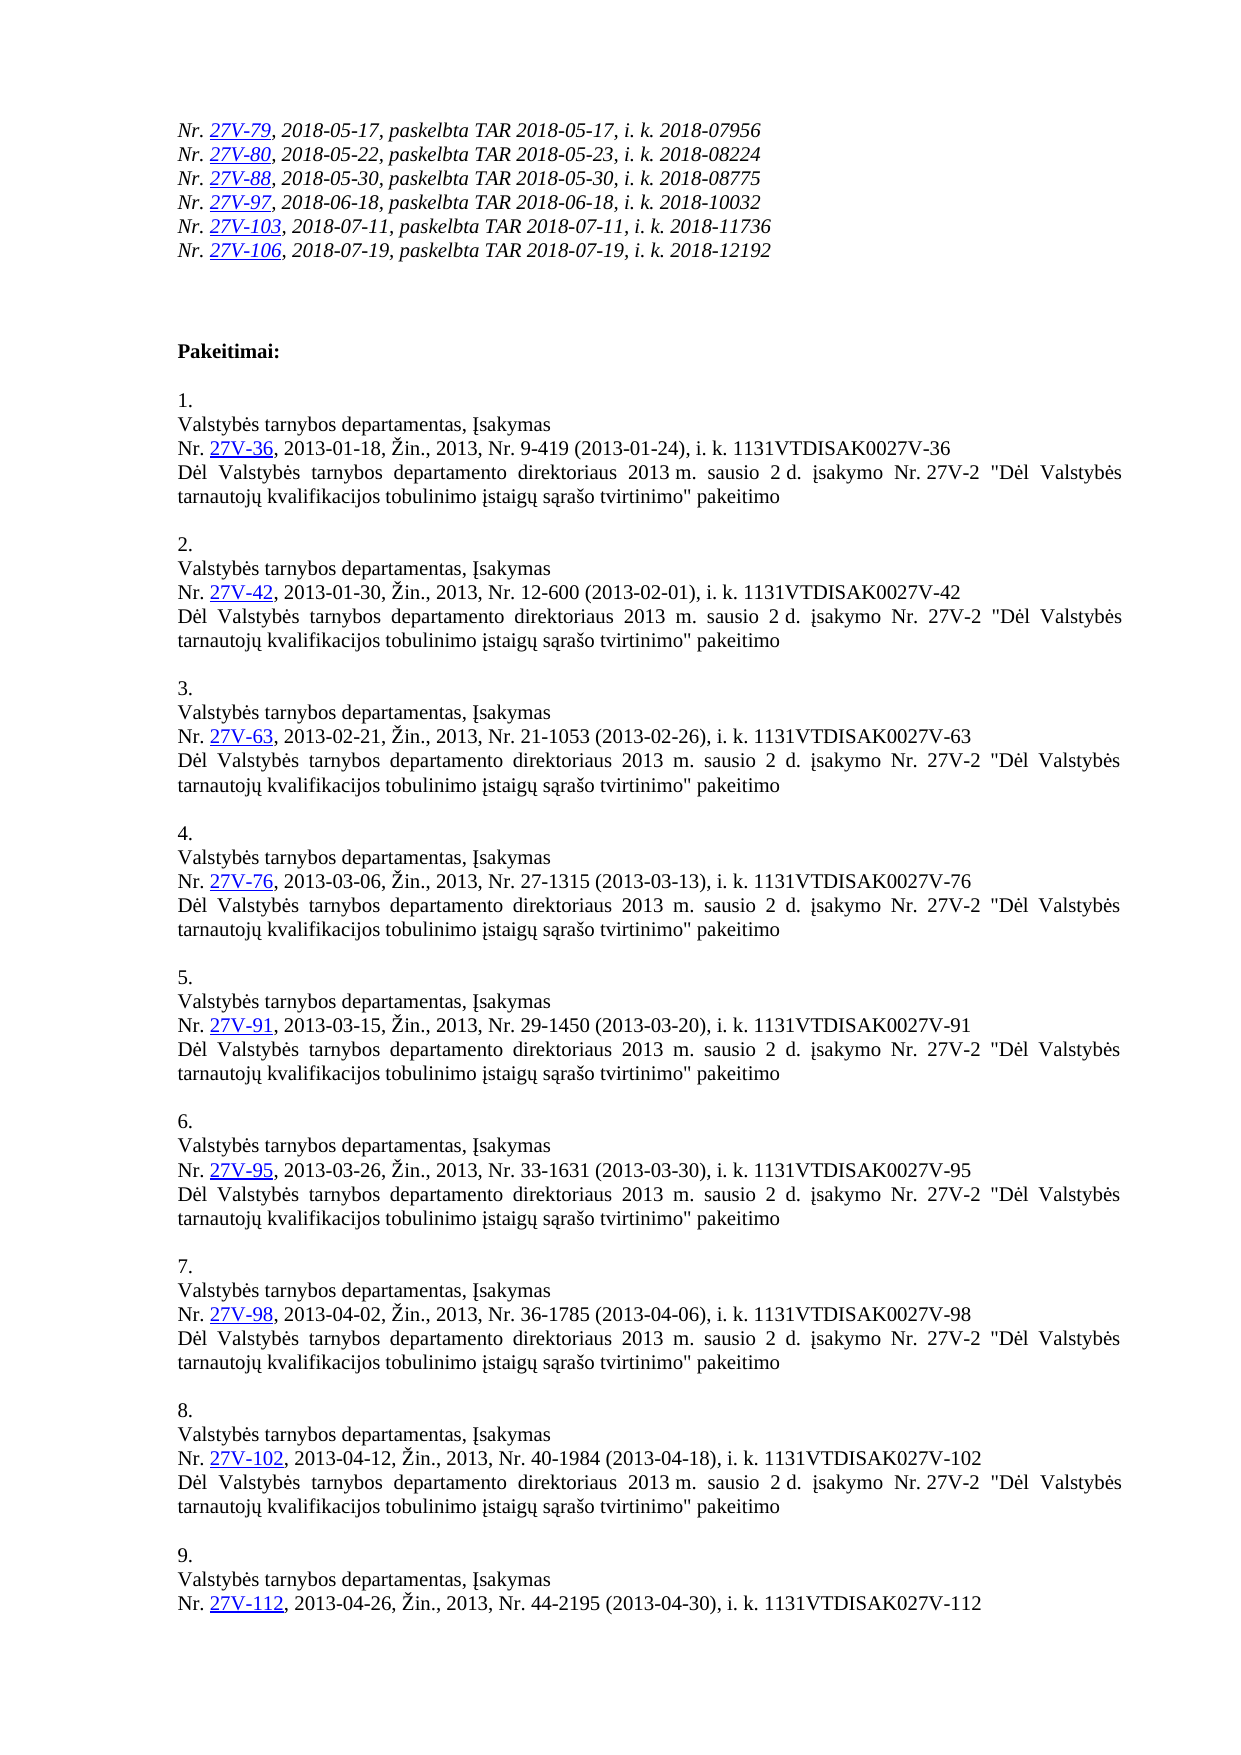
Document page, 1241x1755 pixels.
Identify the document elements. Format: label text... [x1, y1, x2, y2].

text Dėl Valstybės tarnybos departamento direktoriaus 2013 m. sausio 2 d. įsakymo Nr. 27V-2 "Dėl Valstybės tarnautojų kvalifikacijos tobulinimo įstaigų sąrašo tvirtinimo" pakeitimo [177, 893, 1122, 941]
text Dėl Valstybės tarnybos departamento direktoriaus 2013 m. sausio 2 d. įsakymo Nr. 27V-2 "Dėl Valstybės tarnautojų kvalifikacijos tobulinimo įstaigų sąrašo tvirtinimo" pakeitimo [177, 748, 1122, 797]
text Pakeitimai: [177, 339, 1122, 363]
text 4. [177, 821, 1122, 845]
text Valstybės tarnybos departamentas, Įsakymas [177, 1422, 1122, 1446]
text Nr. 27V-106, 2018-07-19, paskelbta TAR 2018-07-19, i. k. 2018-12192 [177, 238, 1122, 262]
text Nr. 27V-97, 2018-06-18, paskelbta TAR 2018-06-18, i. k. 2018-10032 [177, 190, 1122, 214]
text Dėl Valstybės tarnybos departamento direktoriaus 2013 m. sausio 2 d. įsakymo Nr. 27V-2 "Dėl Valstybės tarnautojų kvalifikacijos tobulinimo įstaigų sąrašo tvirtinimo" pakeitimo [177, 1182, 1122, 1230]
text 1. [177, 387, 1122, 412]
text 9. [177, 1542, 1122, 1567]
text Nr. 27V-76, 2013-03-06, Žin., 2013, Nr. 27-1315 (2013-03-13), i. k. 1131VTDISAK0027V-76 [177, 869, 1122, 893]
text 7. [177, 1254, 1122, 1278]
text Valstybės tarnybos departamentas, Įsakymas [177, 1278, 1122, 1302]
text Valstybės tarnybos departamentas, Įsakymas [177, 1133, 1122, 1157]
text 2. [177, 532, 1122, 556]
text Valstybės tarnybos departamentas, Įsakymas [177, 845, 1122, 869]
text 8. [177, 1398, 1122, 1422]
text Dėl Valstybės tarnybos departamento direktoriaus 2013 m. sausio 2 d. įsakymo Nr. 27V-2 "Dėl Valstybės tarnautojų kvalifikacijos tobulinimo įstaigų sąrašo tvirtinimo" pakeitimo [177, 460, 1122, 508]
text Valstybės tarnybos departamentas, Įsakymas [177, 700, 1122, 724]
text Dėl Valstybės tarnybos departamento direktoriaus 2013 m. sausio 2 d. įsakymo Nr. 27V-2 "Dėl Valstybės tarnautojų kvalifikacijos tobulinimo įstaigų sąrašo tvirtinimo" pakeitimo [177, 604, 1122, 652]
text Nr. 27V-102, 2013-04-12, Žin., 2013, Nr. 40-1984 (2013-04-18), i. k. 1131VTDISAK027V-102 [177, 1446, 1122, 1470]
text Nr. 27V-98, 2013-04-02, Žin., 2013, Nr. 36-1785 (2013-04-06), i. k. 1131VTDISAK0027V-98 [177, 1302, 1122, 1326]
text Nr. 27V-91, 2013-03-15, Žin., 2013, Nr. 29-1450 (2013-03-20), i. k. 1131VTDISAK0027V-91 [177, 1013, 1122, 1037]
text Nr. 27V-88, 2018-05-30, paskelbta TAR 2018-05-30, i. k. 2018-08775 [177, 166, 1122, 190]
text Nr. 27V-63, 2013-02-21, Žin., 2013, Nr. 21-1053 (2013-02-26), i. k. 1131VTDISAK0027V-63 [177, 724, 1122, 748]
text 6. [177, 1109, 1122, 1133]
text 3. [177, 676, 1122, 700]
text Valstybės tarnybos departamentas, Įsakymas [177, 1567, 1122, 1591]
text Nr. 27V-36, 2013-01-18, Žin., 2013, Nr. 9-419 (2013-01-24), i. k. 1131VTDISAK0027V-36 [177, 436, 1122, 460]
text Dėl Valstybės tarnybos departamento direktoriaus 2013 m. sausio 2 d. įsakymo Nr. 27V-2 "Dėl Valstybės tarnautojų kvalifikacijos tobulinimo įstaigų sąrašo tvirtinimo" pakeitimo [177, 1037, 1122, 1085]
text 5. [177, 965, 1122, 989]
text Valstybės tarnybos departamentas, Įsakymas [177, 989, 1122, 1013]
text Valstybės tarnybos departamentas, Įsakymas [177, 556, 1122, 580]
text Nr. 27V-79, 2018-05-17, paskelbta TAR 2018-05-17, i. k. 2018-07956 [177, 118, 1122, 142]
text Nr. 27V-112, 2013-04-26, Žin., 2013, Nr. 44-2195 (2013-04-30), i. k. 1131VTDISAK027V-112 [177, 1591, 1122, 1615]
text Dėl Valstybės tarnybos departamento direktoriaus 2013 m. sausio 2 d. įsakymo Nr. 27V-2 "Dėl Valstybės tarnautojų kvalifikacijos tobulinimo įstaigų sąrašo tvirtinimo" pakeitimo [177, 1326, 1122, 1374]
text Valstybės tarnybos departamentas, Įsakymas [177, 412, 1122, 436]
text Nr. 27V-95, 2013-03-26, Žin., 2013, Nr. 33-1631 (2013-03-30), i. k. 1131VTDISAK0027V-95 [177, 1157, 1122, 1182]
text Nr. 27V-103, 2018-07-11, paskelbta TAR 2018-07-11, i. k. 2018-11736 [177, 214, 1122, 238]
text Dėl Valstybės tarnybos departamento direktoriaus 2013 m. sausio 2 d. įsakymo Nr. 27V-2 "Dėl Valstybės tarnautojų kvalifikacijos tobulinimo įstaigų sąrašo tvirtinimo" pakeitimo [177, 1470, 1122, 1518]
text Nr. 27V-42, 2013-01-30, Žin., 2013, Nr. 12-600 (2013-02-01), i. k. 1131VTDISAK0027V-42 [177, 580, 1122, 604]
text Nr. 27V-80, 2018-05-22, paskelbta TAR 2018-05-23, i. k. 2018-08224 [177, 142, 1122, 166]
